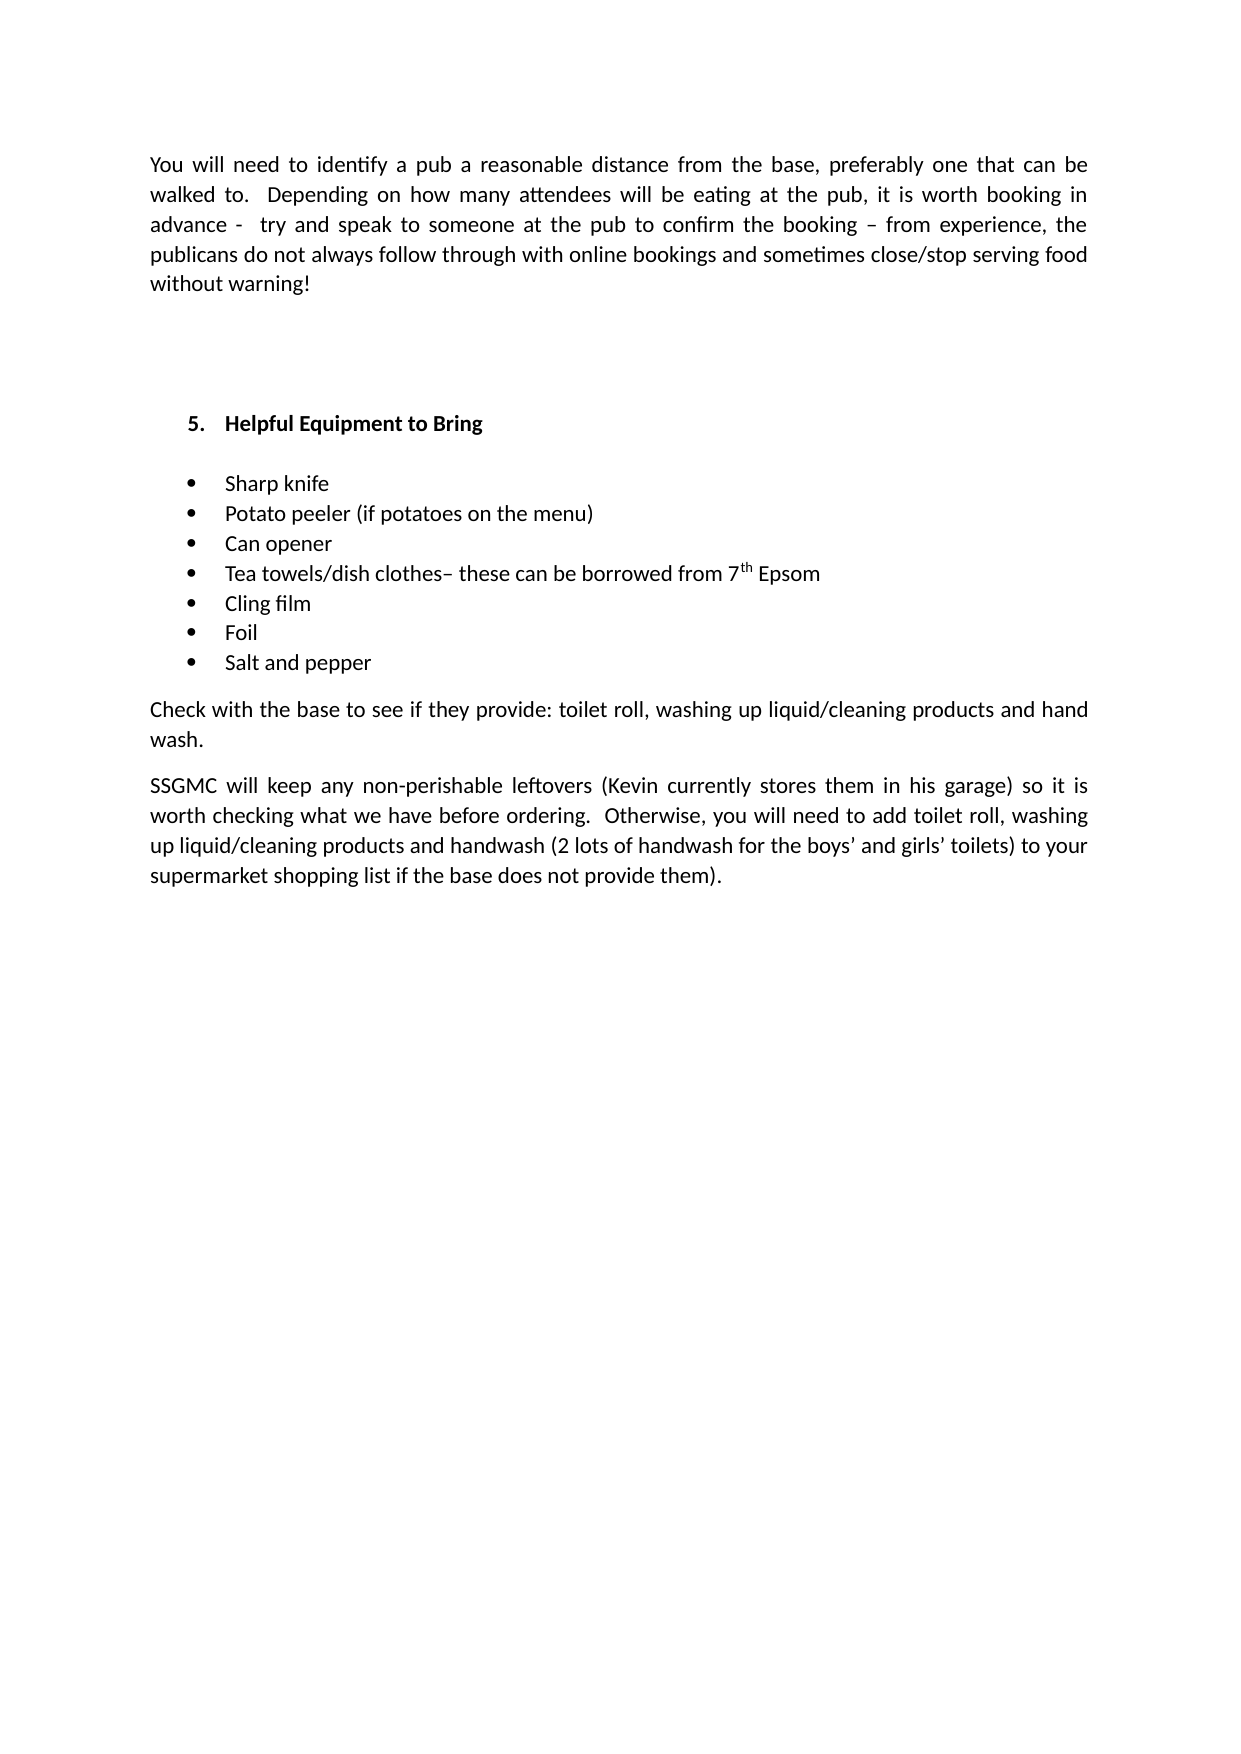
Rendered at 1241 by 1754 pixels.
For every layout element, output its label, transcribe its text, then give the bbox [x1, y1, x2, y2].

list Can opener [187, 529, 1090, 557]
list Tea towels/dish clothes– these can be borrowed from 7th Epsom [187, 559, 1090, 587]
text SSGMC will keep any non-perishable leftovers (Kevin currently stores them in his garage) so it is worth checking what we have before ordering. Otherwise, you will need to add toilet roll, washing up liquid/cleaning products and handwash (2 lots of handwash for the boys’ and girls’ toilets) to your supermarket shopping list if the base does not provide them). [150, 771, 1090, 889]
text Check with the base to see if they provide: toilet roll, washing up liquid/cleaning products and hand wash. [150, 695, 1090, 753]
list Cling film [187, 589, 1090, 617]
list Sharp knife [187, 469, 1090, 497]
list Salt and pepper [187, 648, 1090, 676]
text You will need to identify a pub a reasonable distance from the base, preferably one that can be walked to. Depending on how many attendees will be eating at the pub, it is worth booking in advance - try and speak to someone at the pub to confirm the booking – from experience, the publicans do not always follow through with online bookings and sometimes close/stop serving food without warning! [150, 150, 1090, 298]
list Potato peeler (if potatoes on the menu) [187, 499, 1090, 527]
list Helpful Equipment to Bring [187, 409, 1090, 437]
list Foil [187, 618, 1090, 647]
